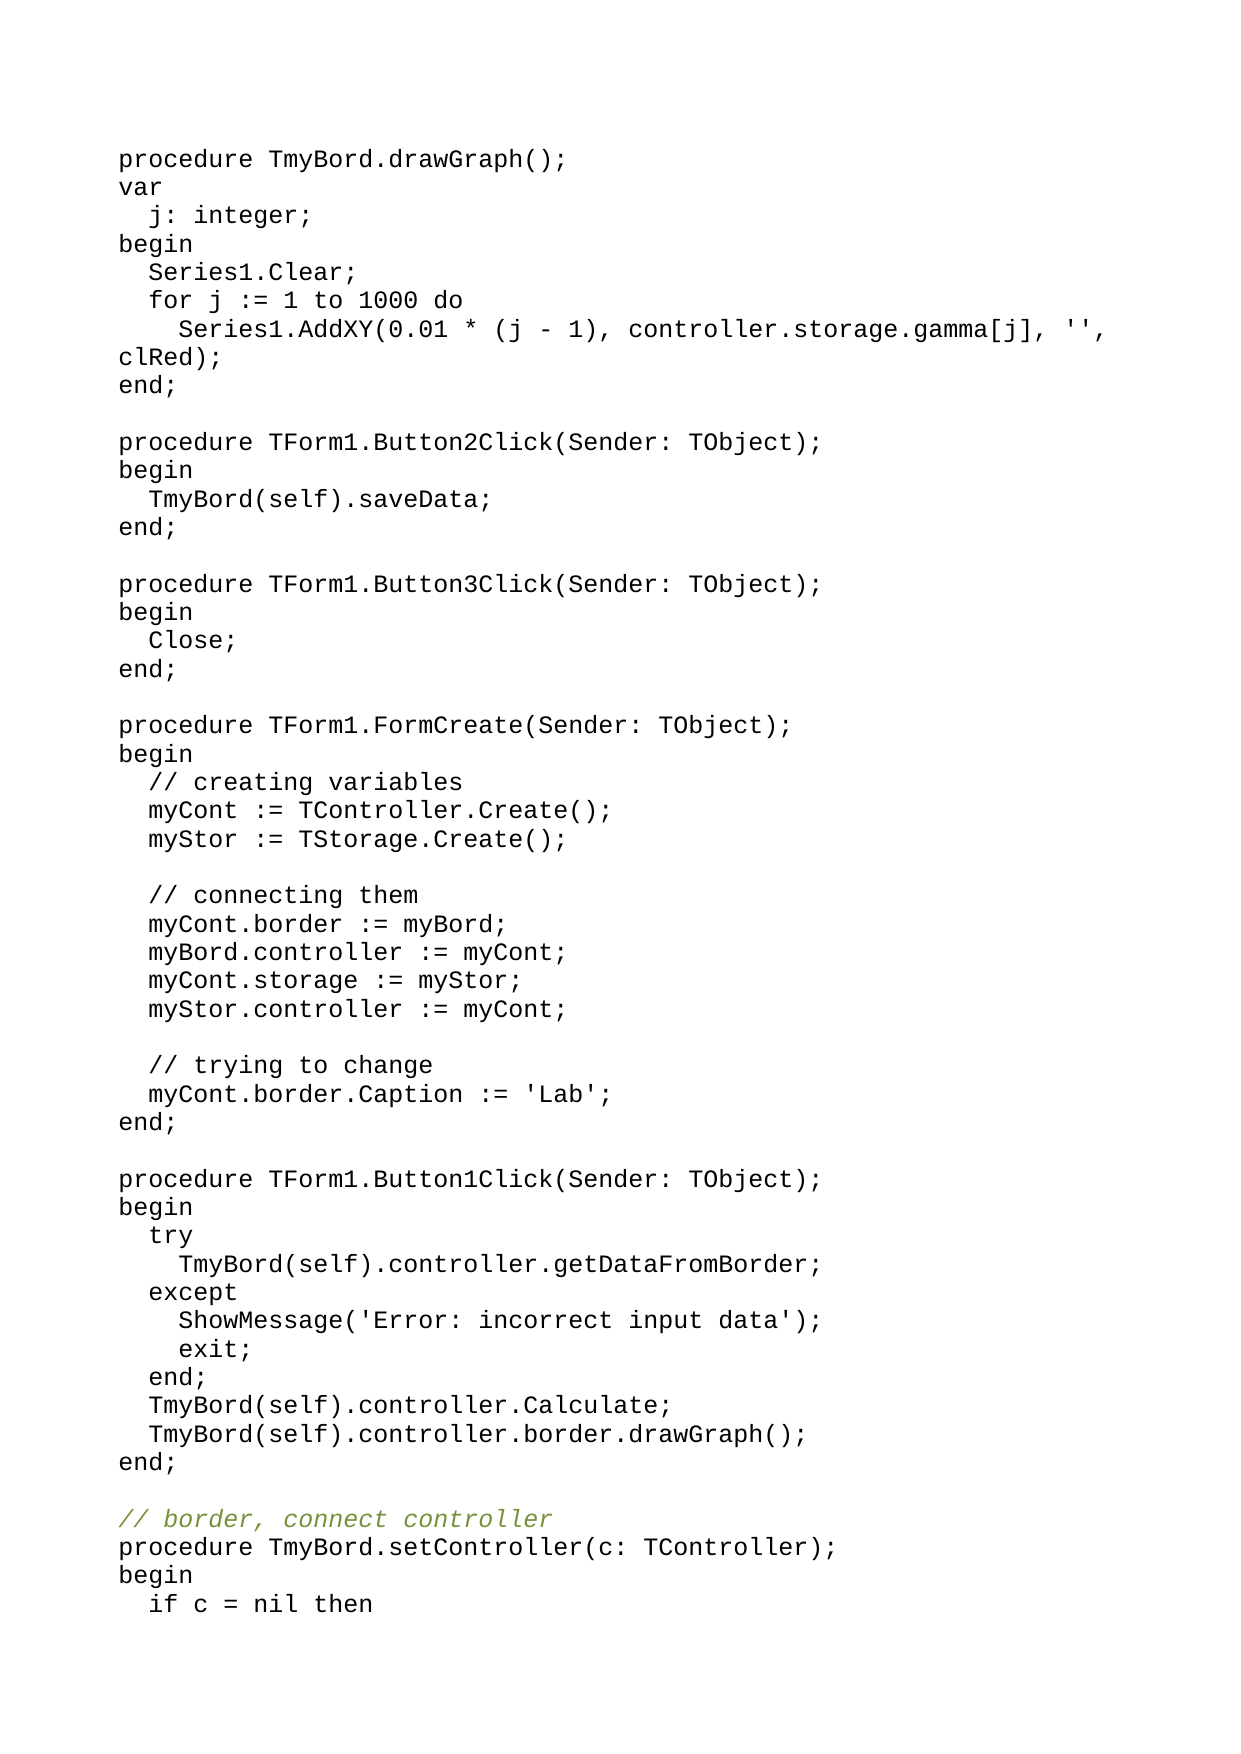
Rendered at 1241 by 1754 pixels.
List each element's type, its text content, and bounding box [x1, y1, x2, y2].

text j: integer; [118, 203, 1152, 231]
text begin [118, 1563, 1152, 1591]
text end; [118, 515, 1152, 543]
text exit; [118, 1336, 1152, 1365]
text Series1.AddXY(0.01 * (j - 1), controller.storage.gamma[j], '', clRed); [118, 316, 1152, 373]
text begin [118, 1195, 1152, 1223]
text myCont.border := myBord; [118, 911, 1152, 940]
text end; [118, 656, 1152, 685]
text myBord.controller := myCont; [118, 940, 1152, 968]
text myCont.border.Caption := 'Lab'; [118, 1081, 1152, 1110]
text myStor := TStorage.Create(); [118, 826, 1152, 855]
text myCont.storage := myStor; [118, 968, 1152, 996]
text // border, connect controller [118, 1506, 1152, 1535]
text ShowMessage('Error: incorrect input data'); [118, 1308, 1152, 1336]
text // trying to change [118, 1053, 1152, 1081]
text TmyBord(self).controller.border.drawGraph(); [118, 1421, 1152, 1450]
text procedure TmyBord.setController(c: TController); [118, 1535, 1152, 1563]
text except [118, 1280, 1152, 1308]
text procedure TForm1.FormCreate(Sender: TObject); [118, 713, 1152, 741]
text procedure TForm1.Button3Click(Sender: TObject); [118, 571, 1152, 600]
text myStor.controller := myCont; [118, 996, 1152, 1025]
text procedure TForm1.Button1Click(Sender: TObject); [118, 1166, 1152, 1195]
text procedure TForm1.Button2Click(Sender: TObject); [118, 430, 1152, 458]
text // creating variables [118, 770, 1152, 798]
text var [118, 175, 1152, 203]
text myCont := TController.Create(); [118, 798, 1152, 826]
text for j := 1 to 1000 do [118, 288, 1152, 316]
text procedure TmyBord.drawGraph(); [118, 146, 1152, 175]
text begin [118, 231, 1152, 260]
text end; [118, 1450, 1152, 1478]
text begin [118, 600, 1152, 628]
text begin [118, 458, 1152, 486]
text end; [118, 1110, 1152, 1138]
text end; [118, 373, 1152, 401]
text if c = nil then [118, 1591, 1152, 1620]
text end; [118, 1365, 1152, 1393]
text begin [118, 741, 1152, 770]
text // connecting them [118, 883, 1152, 911]
text TmyBord(self).controller.getDataFromBorder; [118, 1251, 1152, 1280]
text TmyBord(self).saveData; [118, 486, 1152, 515]
text TmyBord(self).controller.Calculate; [118, 1393, 1152, 1421]
text try [118, 1223, 1152, 1251]
text Close; [118, 628, 1152, 656]
text Series1.Clear; [118, 260, 1152, 288]
